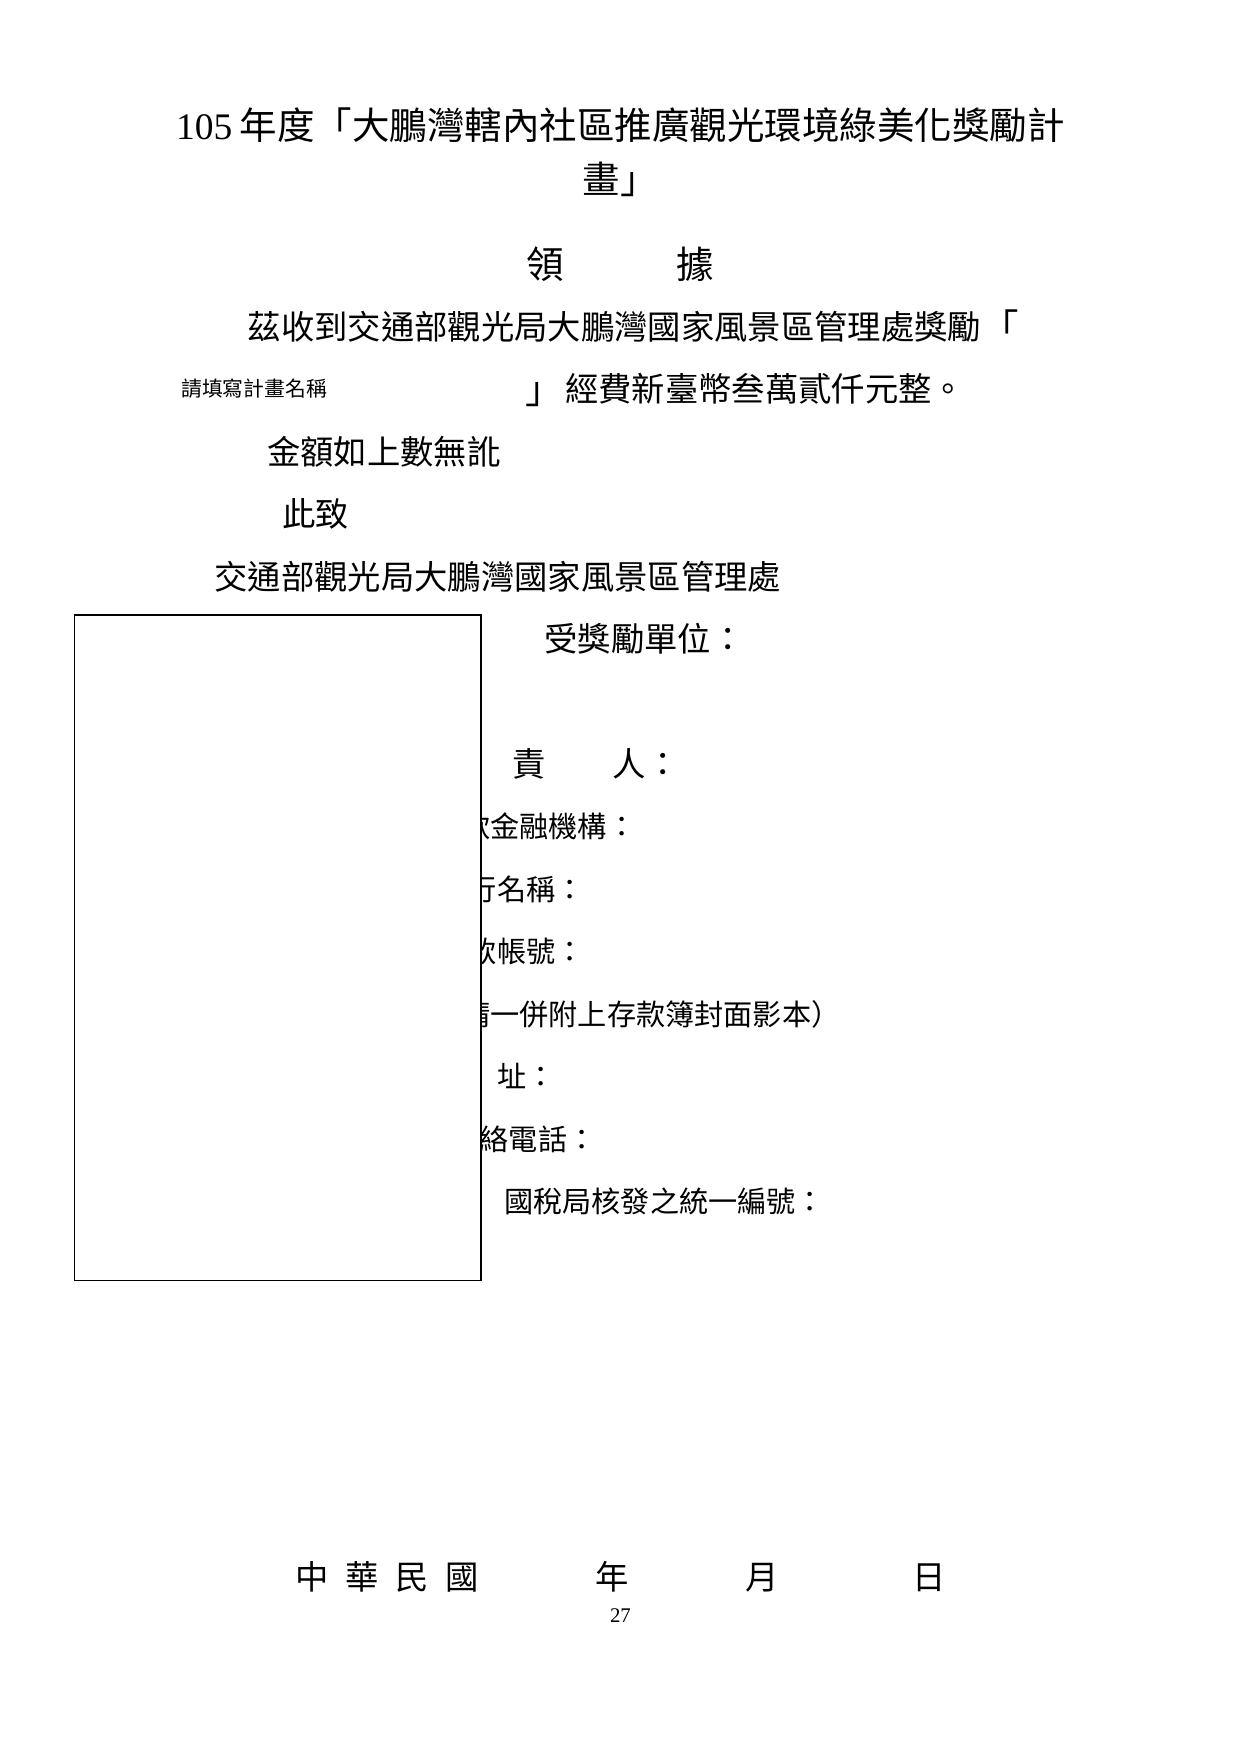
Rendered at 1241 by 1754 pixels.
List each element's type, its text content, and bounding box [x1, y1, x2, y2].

text 存款金融機構： [482, 783, 1092, 846]
text 分行名稱： [482, 846, 1092, 908]
text （請一併附上存款簿封面影本） [482, 971, 1092, 1033]
text 存款帳號： [482, 908, 1092, 971]
text 金額如上數無訛 [148, 408, 1092, 471]
text 受獎勵單位： [75, 616, 480, 1280]
text 負 責 人： [482, 721, 1092, 783]
text 國稅局核發之統一編號： [504, 1158, 1092, 1346]
text 會 址： [482, 1033, 1092, 1096]
text 中 華 民 國 年 月 日 [148, 1533, 1092, 1596]
text 105年度「大鵬灣轄內社區推廣觀光環境綠美化獎勵計畫」 [148, 96, 1092, 204]
text 受獎勵單位： [173, 596, 1092, 658]
text 交通部觀光局大鵬灣國家風景區管理處 [148, 533, 1092, 596]
text 此致 [148, 471, 1092, 533]
text 聯絡電話： [482, 1096, 1092, 1158]
text 茲收到交通部觀光局大鵬灣國家風景區管理處獎勵「 請填寫計畫名稱 」經費新臺幣叁萬貳仟元整。 [181, 283, 1092, 408]
text 領 據 [148, 221, 1092, 283]
